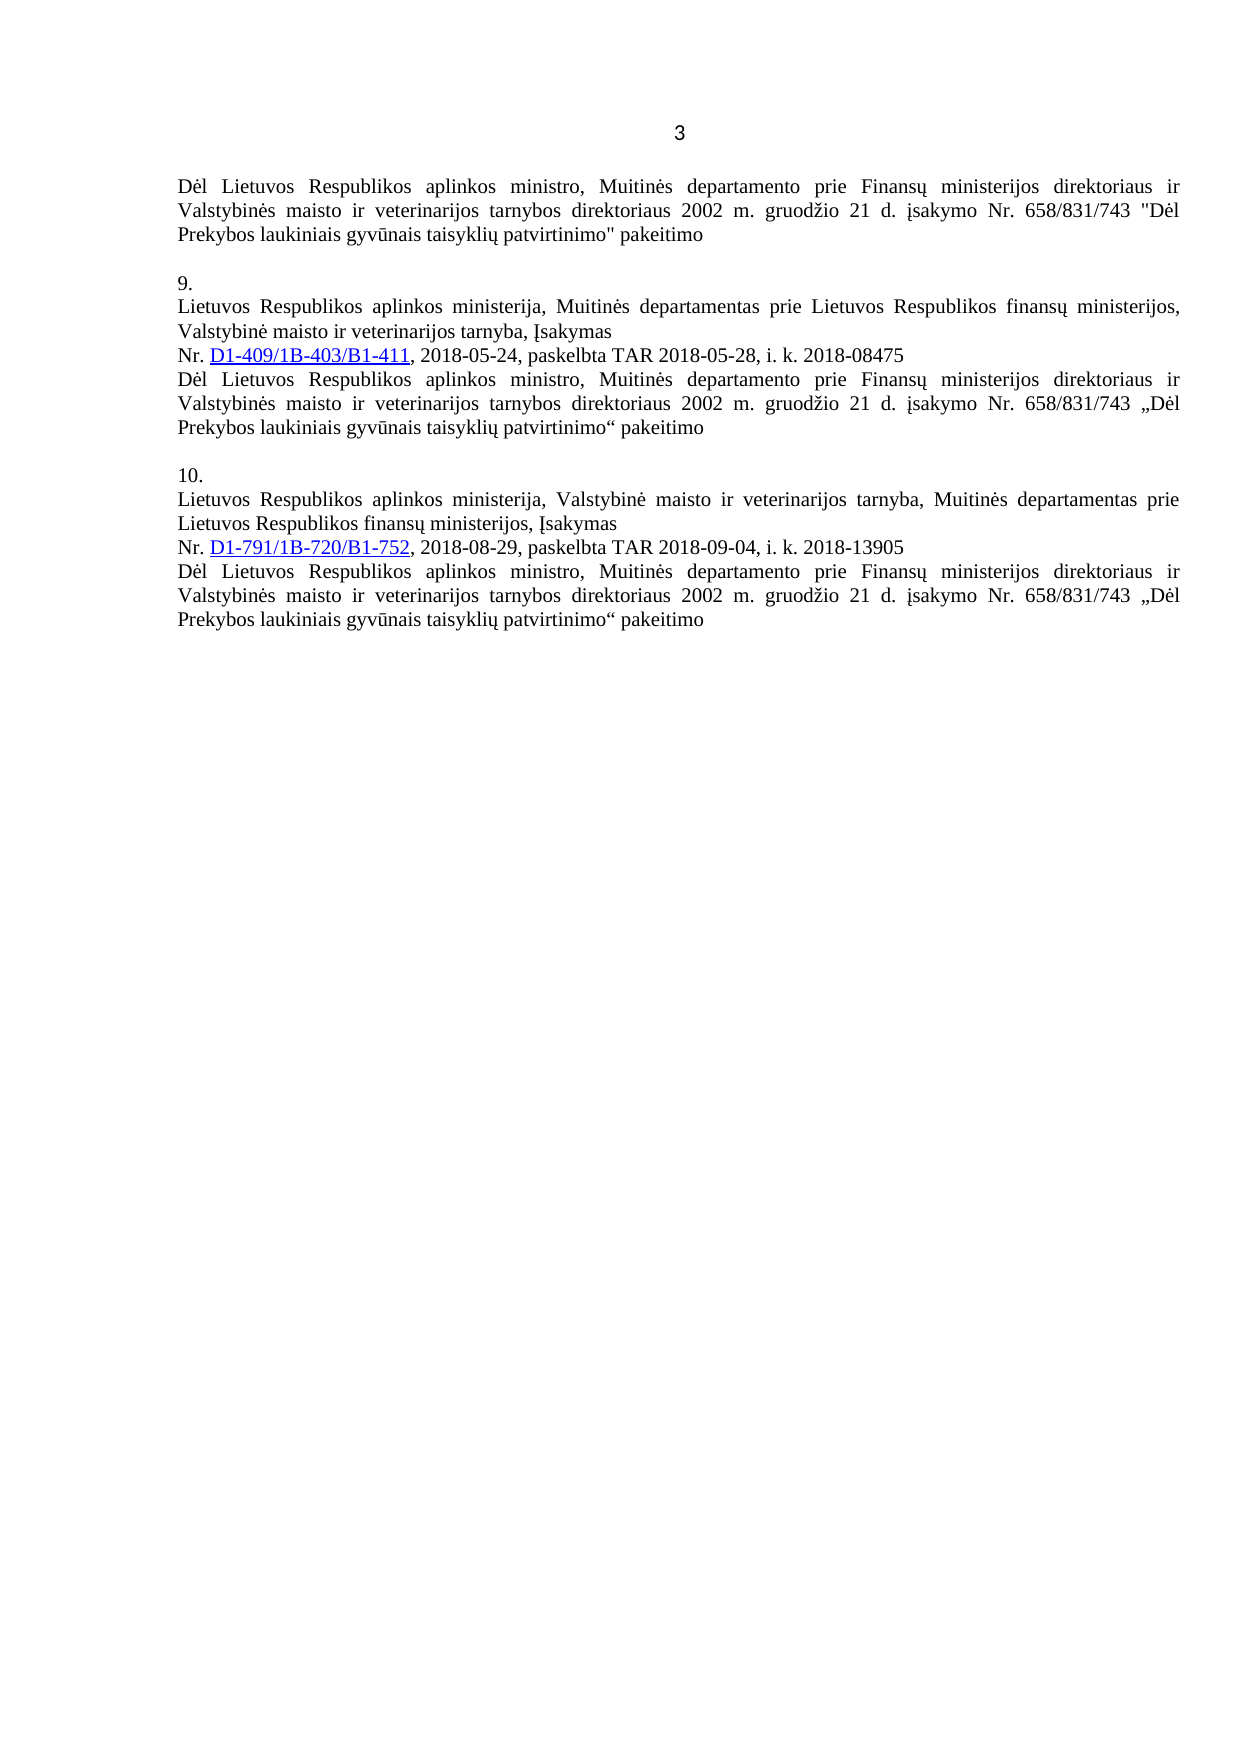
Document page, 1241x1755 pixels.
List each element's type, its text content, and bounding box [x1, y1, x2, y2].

text Nr. D1-791/1B-720/B1-752, 2018-08-29, paskelbta TAR 2018-09-04, i. k. 2018-13905 [177, 535, 1181, 559]
text Dėl Lietuvos Respublikos aplinkos ministro, Muitinės departamento prie Finansų ministerijos direktoriaus ir Valstybinės maisto ir veterinarijos tarnybos direktoriaus 2002 m. gruodžio 21 d. įsakymo Nr. 658/831/743 "Dėl Prekybos laukiniais gyvūnais taisyklių patvirtinimo" pakeitimo [177, 174, 1181, 246]
text Nr. D1-409/1B-403/B1-411, 2018-05-24, paskelbta TAR 2018-05-28, i. k. 2018-08475 [177, 343, 1181, 367]
text Dėl Lietuvos Respublikos aplinkos ministro, Muitinės departamento prie Finansų ministerijos direktoriaus ir Valstybinės maisto ir veterinarijos tarnybos direktoriaus 2002 m. gruodžio 21 d. įsakymo Nr. 658/831/743 „Dėl Prekybos laukiniais gyvūnais taisyklių patvirtinimo“ pakeitimo [177, 367, 1181, 439]
text 9. [177, 270, 1181, 294]
text Dėl Lietuvos Respublikos aplinkos ministro, Muitinės departamento prie Finansų ministerijos direktoriaus ir Valstybinės maisto ir veterinarijos tarnybos direktoriaus 2002 m. gruodžio 21 d. įsakymo Nr. 658/831/743 „Dėl Prekybos laukiniais gyvūnais taisyklių patvirtinimo“ pakeitimo [177, 559, 1181, 631]
text Lietuvos Respublikos aplinkos ministerija, Valstybinė maisto ir veterinarijos tarnyba, Muitinės departamentas prie Lietuvos Respublikos finansų ministerijos, Įsakymas [177, 487, 1181, 535]
text Lietuvos Respublikos aplinkos ministerija, Muitinės departamentas prie Lietuvos Respublikos finansų ministerijos, Valstybinė maisto ir veterinarijos tarnyba, Įsakymas [177, 294, 1181, 343]
text 10. [177, 463, 1181, 487]
